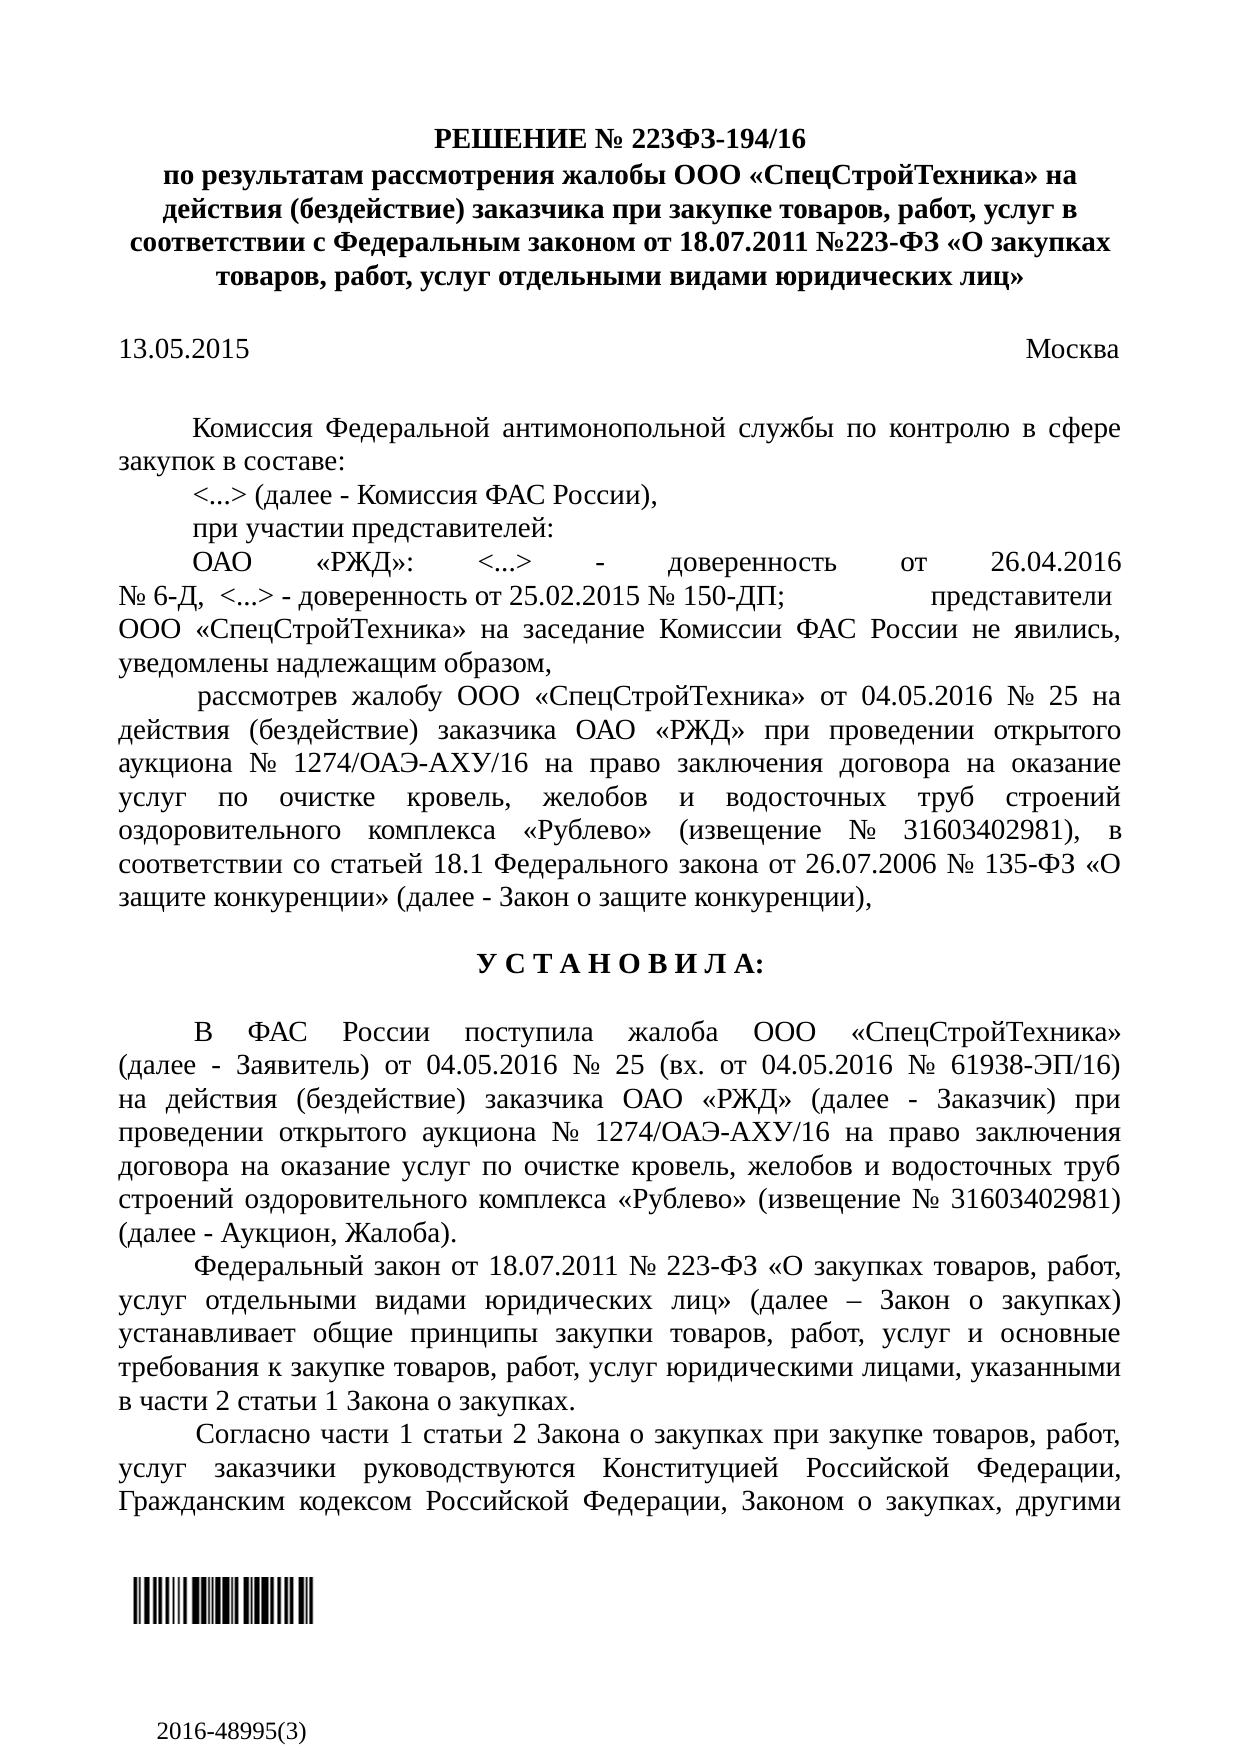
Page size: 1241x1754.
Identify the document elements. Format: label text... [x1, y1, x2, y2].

text Федеральный закон от 18.07.2011 № 223-ФЗ «О закупках товаров, работ, услуг отдельными видами юридических лиц» (далее – Закон о закупках) устанавливает общие принципы закупки товаров, работ, услуг и основные требования к закупке товаров, работ, услуг юридическими лицами, указанными в части 2 статьи 1 Закона о закупках. [118, 1248, 1122, 1416]
text при участии представителей: [118, 511, 1122, 544]
text В ФАС России поступила жалоба ООО «СпецСтройТехника» (далее - Заявитель) от 04.05.2016 № 25 (вх. от 04.05.2016 № 61938-ЭП/16) на действия (бездействие) заказчика ОАО «РЖД» (далее - Заказчик) при проведении открытого аукциона № 1274/ОАЭ-АХУ/16 на право заключения договора на оказание услуг по очистке кровель, желобов и водосточных труб строений оздоровительного комплекса «Рублево» (извещение № 31603402981) (далее - Аукцион, Жалоба). [118, 1014, 1122, 1248]
text РЕШЕНИЕ № 223ФЗ-194/16 [118, 121, 1122, 154]
text <...> (далее - Комиссия ФАС России), [118, 477, 1122, 511]
text по результатам рассмотрения жалобы ООО «СпецСтройТехника» на действия (бездействие) заказчика при закупке товаров, работ, услуг в соответствии с Федеральным законом от 18.07.2011 №223-ФЗ «О закупках товаров, работ, услуг отдельными видами юридических лиц» [118, 157, 1122, 292]
text рассмотрев жалобу ООО «СпецСтройТехника» от 04.05.2016 № 25 на действия (бездействие) заказчика ОАО «РЖД» при проведении открытого аукциона № 1274/ОАЭ-АХУ/16 на право заключения договора на оказание услуг по очистке кровель, желобов и водосточных труб строений оздоровительного комплекса «Рублево» (извещение № 31603402981), в соответствии со статьей 18.1 Федерального закона от 26.07.2006 № 135-ФЗ «О защите конкуренции» (далее - Закон о защите конкуренции), [118, 678, 1122, 913]
text У С Т А Н О В И Л А: [118, 947, 1122, 980]
text 13.05.2015 Москва [118, 331, 1122, 364]
text ОАО «РЖД»: <...> - доверенность от 26.04.2016 № 6-Д, <...> - доверенность от 25.02.2015 № 150-ДП; представители ООО «СпецСтройТехника» на заседание Комиссии ФАС России не явились, уведомлены надлежащим образом, [118, 544, 1122, 678]
text Согласно части 1 статьи 2 Закона о закупках при закупке товаров, работ, услуг заказчики руководствуются Конституцией Российской Федерации, Гражданским кодексом Российской Федерации, Законом о закупках, другими [118, 1416, 1122, 1517]
text Комиссия Федеральной антимонопольной службы по контролю в сфере закупок в составе: [118, 410, 1122, 477]
picture [118, 1577, 331, 1624]
